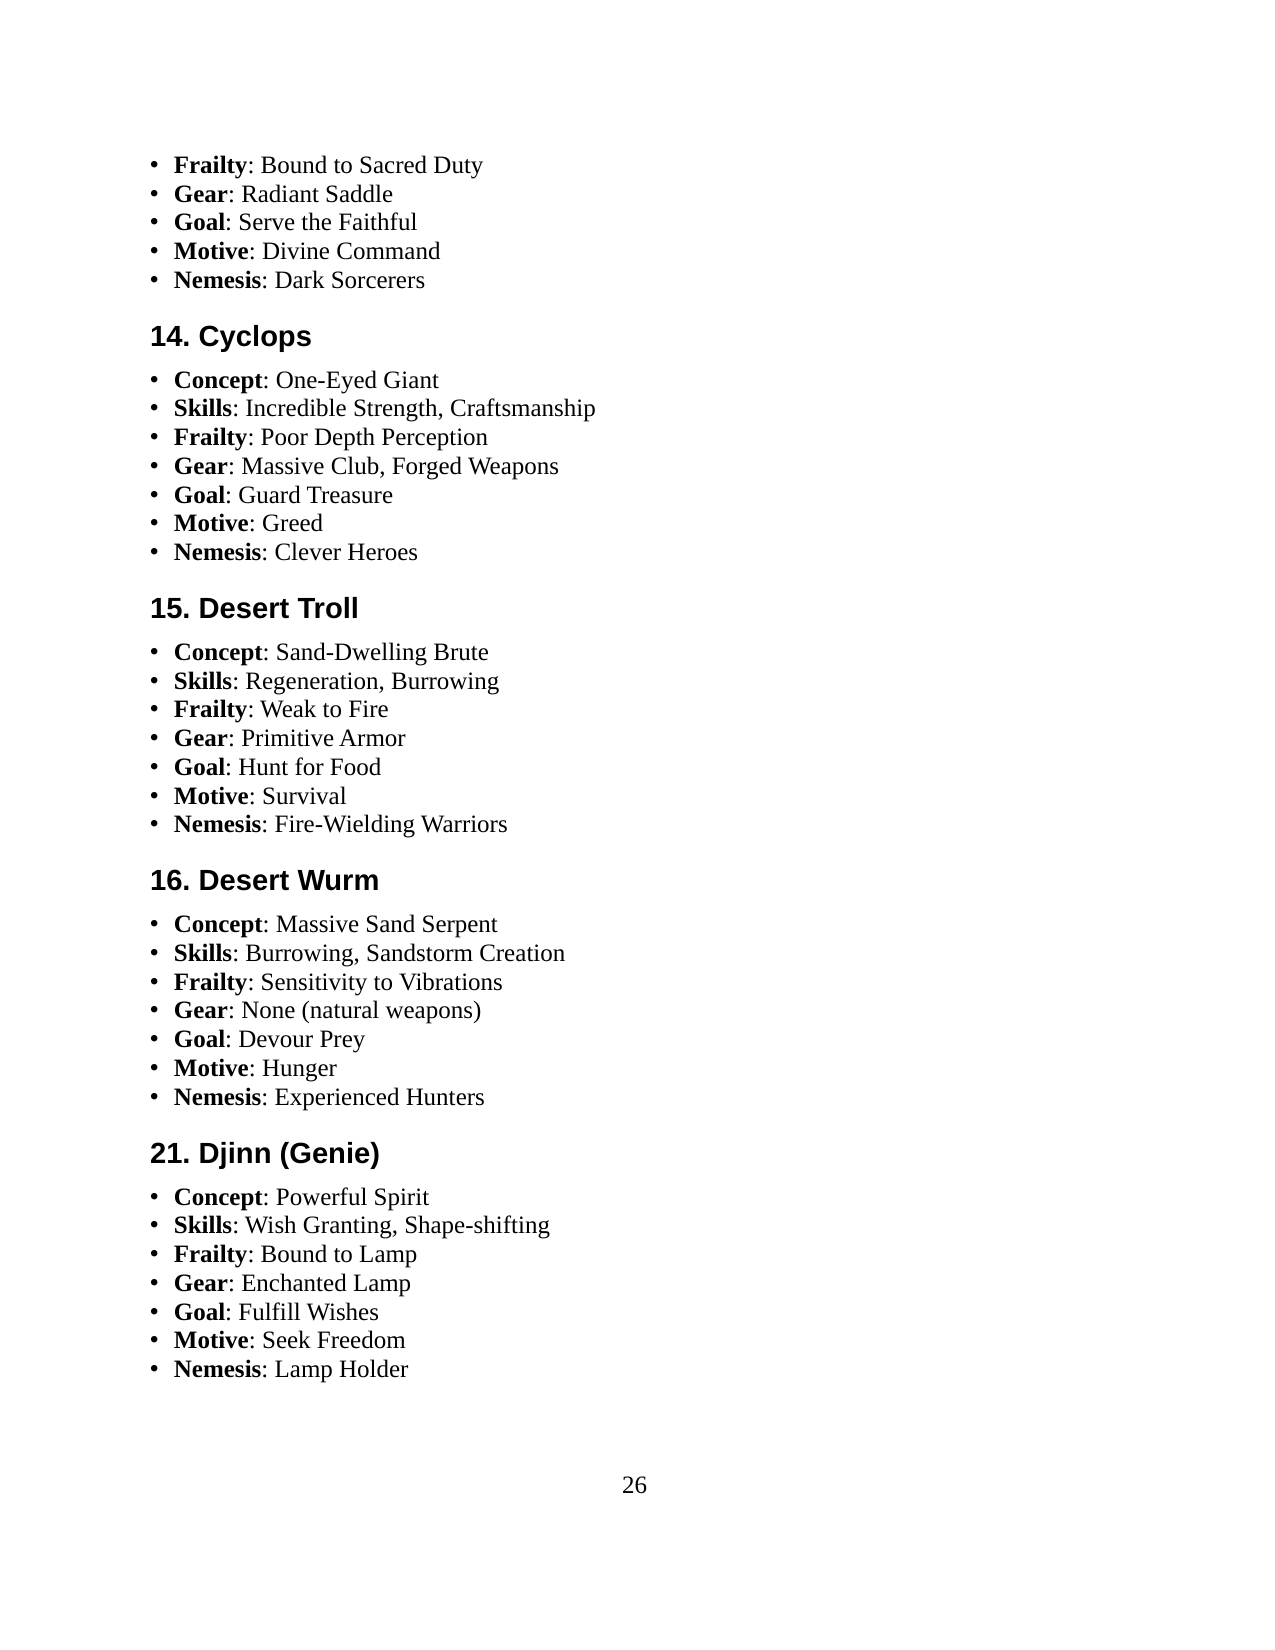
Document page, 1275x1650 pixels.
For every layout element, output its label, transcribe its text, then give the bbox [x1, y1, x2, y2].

subtitle 15. Desert Troll [150, 591, 1125, 624]
list Concept: One-Eyed Giant [150, 365, 1125, 393]
list Nemesis: Lamp Holder [150, 1354, 1125, 1383]
list Nemesis: Experienced Hunters [150, 1082, 1125, 1111]
list Motive: Divine Command [150, 236, 1125, 265]
list Gear: Massive Club, Forged Weapons [150, 451, 1125, 480]
list Skills: Wish Granting, Shape-shifting [150, 1210, 1125, 1239]
list Goal: Serve the Faithful [150, 207, 1125, 236]
list Motive: Survival [150, 781, 1125, 809]
list Nemesis: Dark Sorcerers [150, 265, 1125, 294]
list Motive: Greed [150, 508, 1125, 537]
list Motive: Seek Freedom [150, 1325, 1125, 1354]
subtitle 16. Desert Wurm [150, 863, 1125, 897]
list Skills: Regeneration, Burrowing [150, 666, 1125, 694]
list Motive: Hunger [150, 1053, 1125, 1082]
list Nemesis: Clever Heroes [150, 537, 1125, 566]
list Concept: Sand-Dwelling Brute [150, 637, 1125, 666]
list Gear: Primitive Armor [150, 723, 1125, 752]
list Goal: Devour Prey [150, 1024, 1125, 1053]
list Skills: Incredible Strength, Craftsmanship [150, 393, 1125, 422]
list Frailty: Bound to Lamp [150, 1239, 1125, 1268]
list Concept: Massive Sand Serpent [150, 909, 1125, 938]
list Goal: Guard Treasure [150, 480, 1125, 508]
list Concept: Powerful Spirit [150, 1182, 1125, 1210]
list Nemesis: Fire-Wielding Warriors [150, 809, 1125, 838]
subtitle 21. Djinn (Genie) [150, 1136, 1125, 1169]
list Gear: Enchanted Lamp [150, 1268, 1125, 1297]
list Goal: Fulfill Wishes [150, 1297, 1125, 1325]
list Gear: None (natural weapons) [150, 996, 1125, 1024]
list Frailty: Poor Depth Perception [150, 422, 1125, 451]
subtitle 14. Cyclops [150, 319, 1125, 352]
list Frailty: Bound to Sacred Duty [150, 150, 1125, 179]
list Frailty: Sensitivity to Vibrations [150, 967, 1125, 996]
list Goal: Hunt for Food [150, 752, 1125, 781]
list Frailty: Weak to Fire [150, 694, 1125, 723]
list Skills: Burrowing, Sandstorm Creation [150, 938, 1125, 967]
list Gear: Radiant Saddle [150, 179, 1125, 207]
